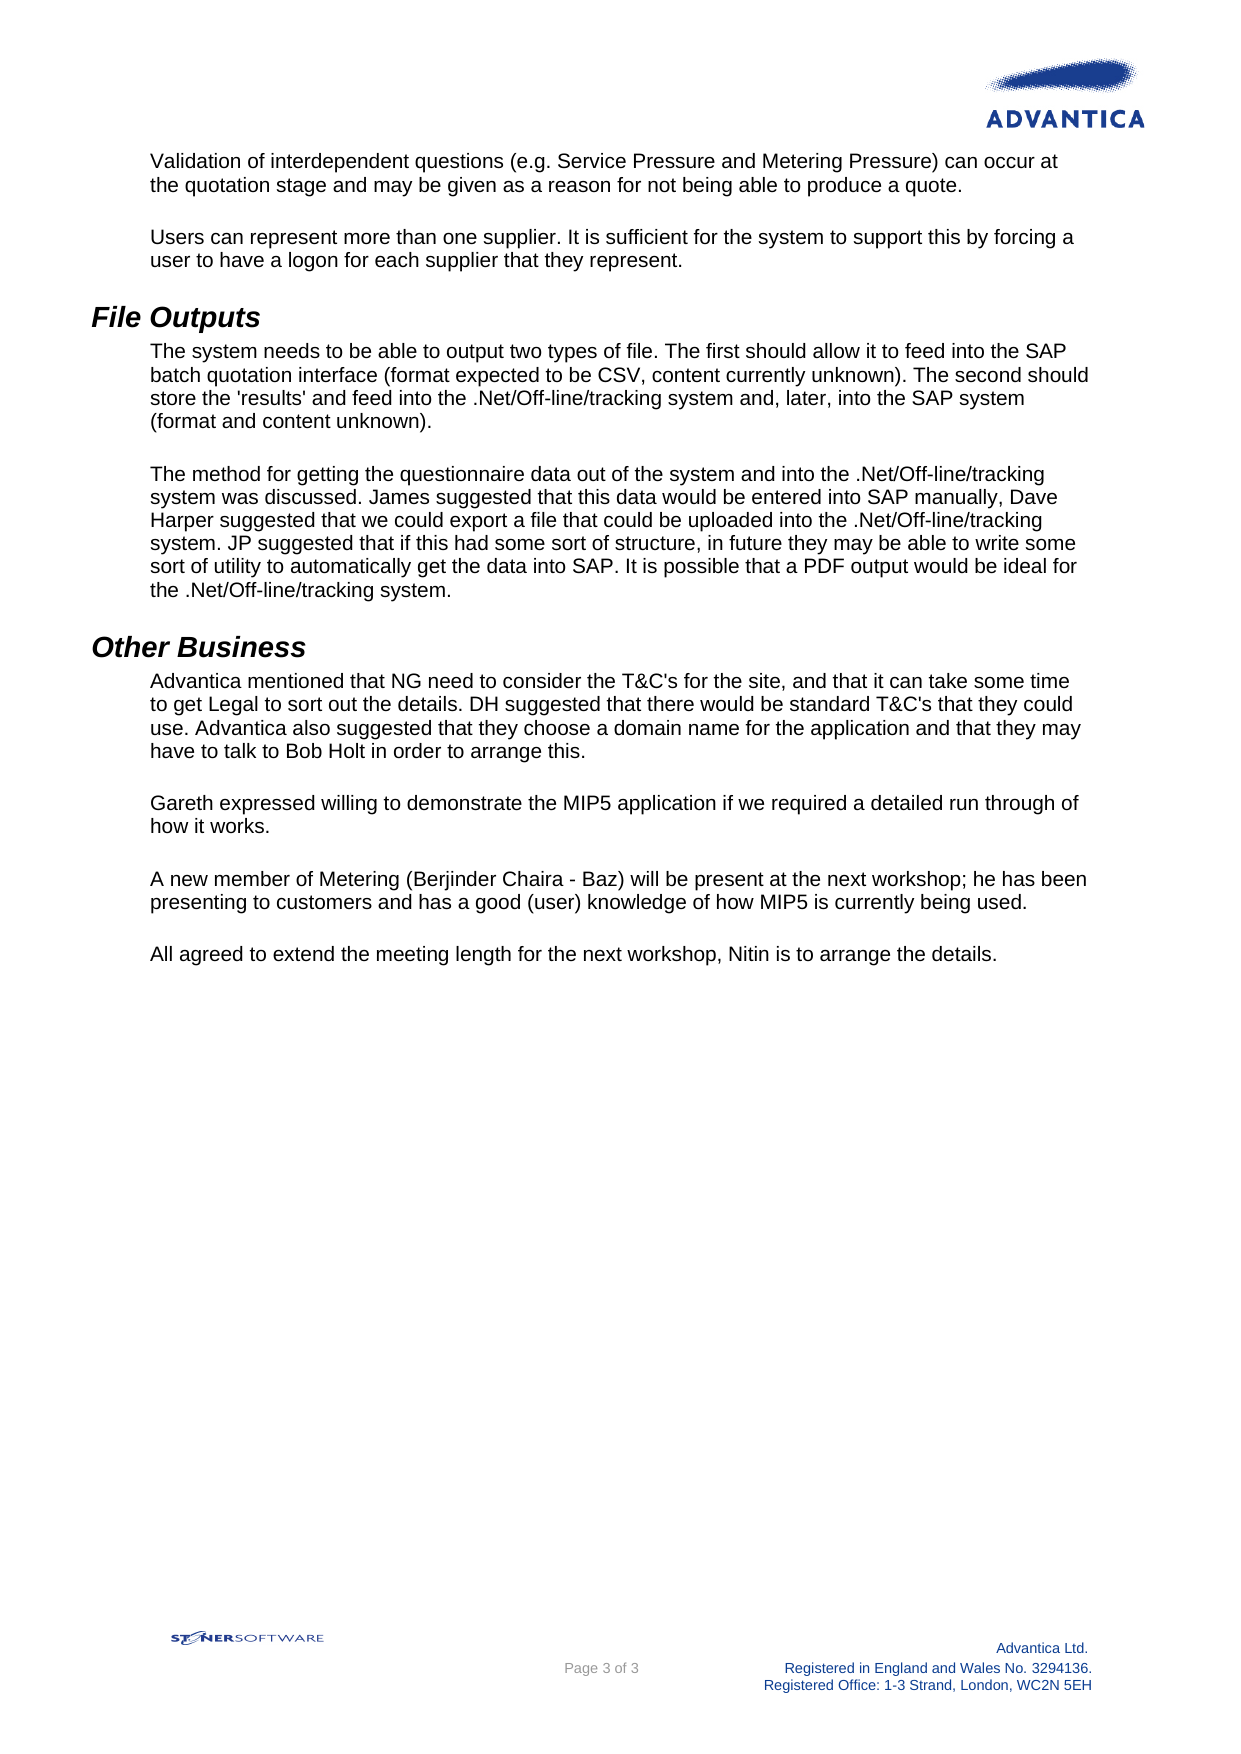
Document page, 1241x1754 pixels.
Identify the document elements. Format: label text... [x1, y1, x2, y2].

picture [171, 1631, 324, 1645]
subtitle File Outputs [91, 301, 1092, 334]
text The system needs to be able to output two types of file. The first should allow it to feed into the SAP batch quotation interface (format expected to be CSV, content currently unknown). The second should store the 'results' and feed into the .Net/Off-line/tracking system and, later, into the SAP system (format and content unknown). [150, 340, 1092, 433]
subtitle Other Business [91, 631, 1092, 663]
text Advantica mentioned that NG need to consider the T&C's for the site, and that it can take some time to get Legal to sort out the details. DH suggested that there would be standard T&C's that they could use. Advantica also suggested that they choose a domain name for the application and that they may have to talk to Bob Holt in order to arrange this. [150, 669, 1092, 762]
text All agreed to extend the meeting length for the next workshop, Nitin is to arrange the details. [150, 943, 1092, 966]
text A new member of Metering (Berjinder Chaira - Baz) will be present at the next workshop; he has been presenting to customers and has a good (user) knowledge of how MIP5 is currently being used. [150, 867, 1092, 914]
text Users can represent more than one supplier. It is sufficient for the system to support this by forcing a user to have a logon for each supplier that they represent. [150, 226, 1092, 272]
text Validation of interdependent questions (e.g. Service Pressure and Metering Pressure) can occur at the quotation stage and may be given as a reason for not being able to produce a quote. [150, 150, 1092, 196]
picture [985, 58, 1145, 128]
text Gareth expressed willing to demonstrate the MIP5 application if we required a detailed run through of how it works. [150, 792, 1092, 838]
text The method for getting the questionnaire data out of the system and into the .Net/Off-line/tracking system was discussed. James suggested that this data would be entered into SAP manually, Dave Harper suggested that we could export a file that could be uploaded into the .Net/Off-line/tracking system. JP suggested that if this had some sort of structure, in future they may be able to write some sort of utility to automatically get the data into SAP. It is possible that a PDF output would be ideal for the .Net/Off-line/tracking system. [150, 462, 1092, 602]
